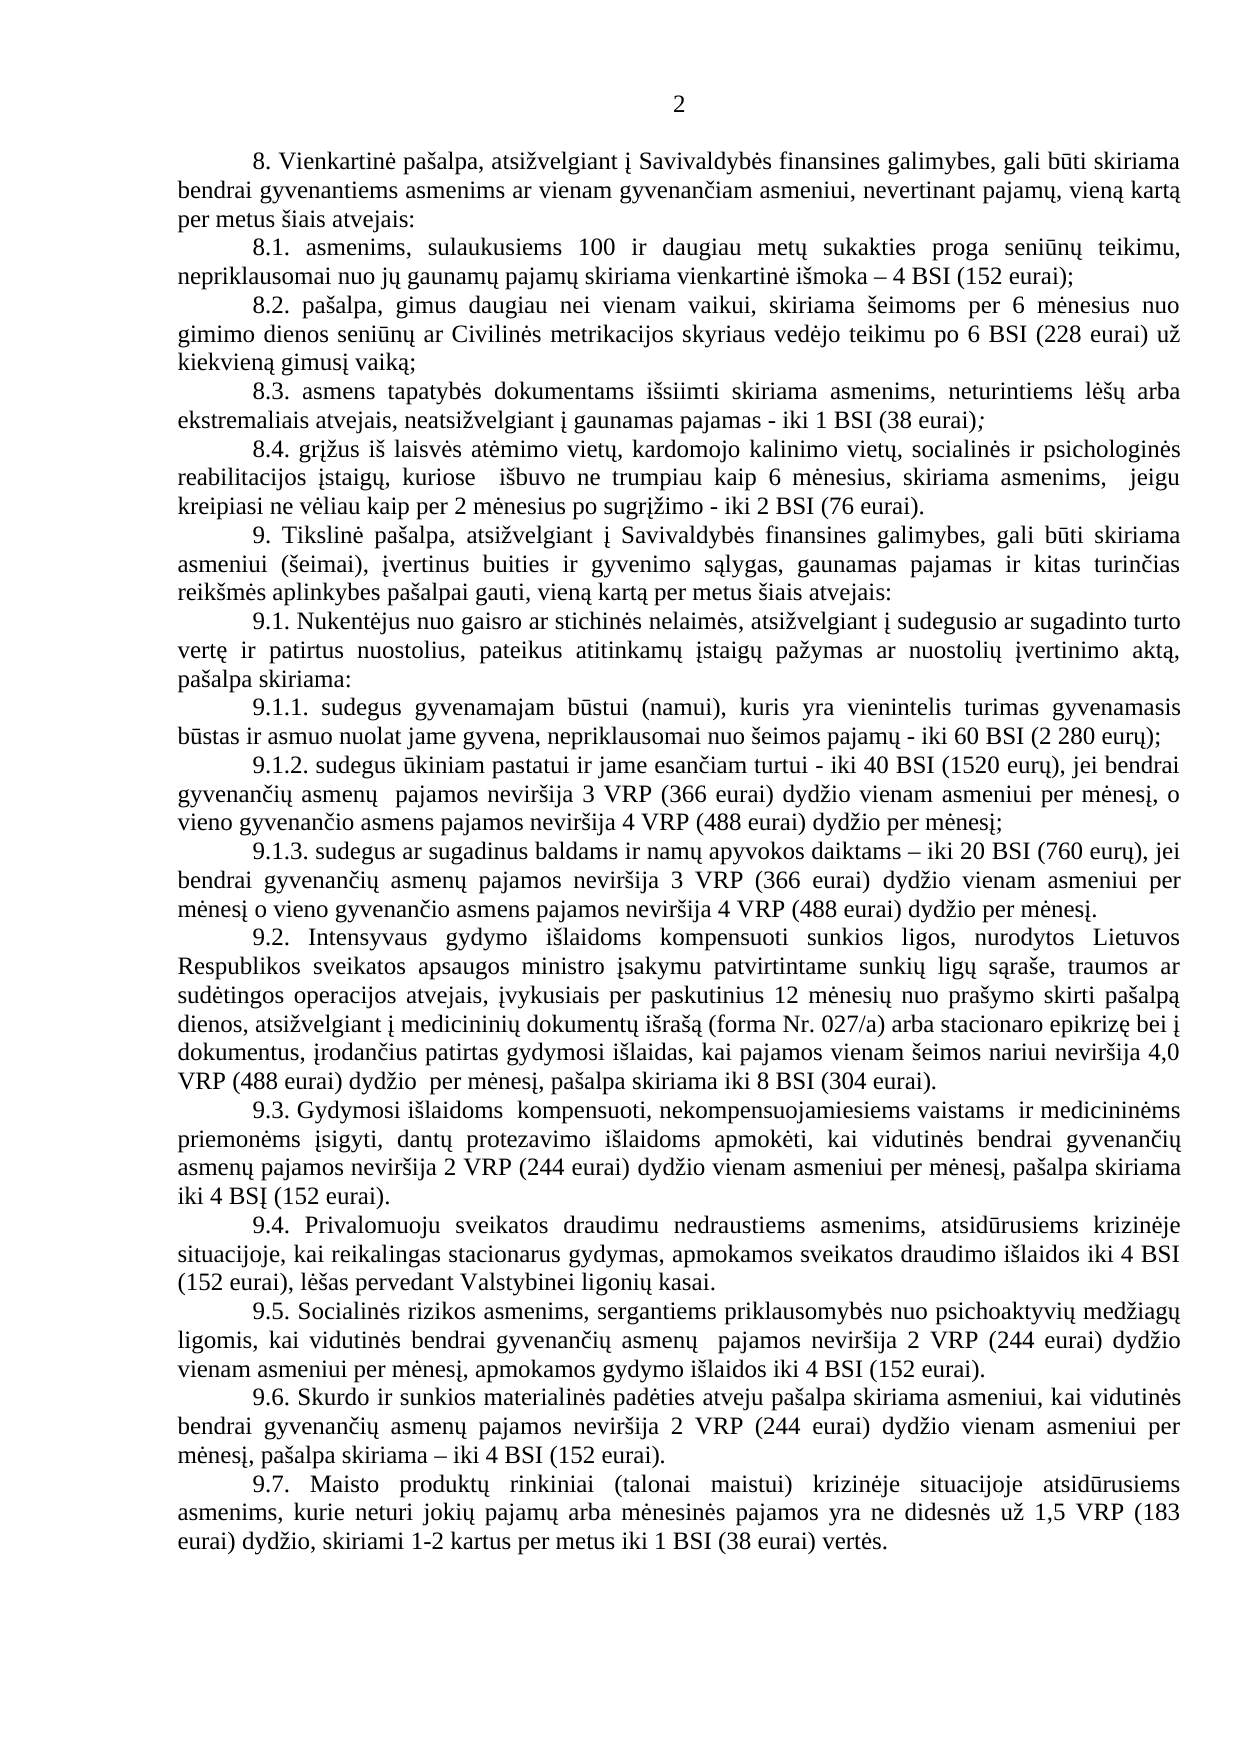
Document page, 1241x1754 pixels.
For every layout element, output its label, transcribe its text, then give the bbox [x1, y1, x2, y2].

text 8.4. grįžus iš laisvės atėmimo vietų, kardomojo kalinimo vietų, socialinės ir psichologinės reabilitacijos įstaigų, kuriose išbuvo ne trumpiau kaip 6 mėnesius, skiriama asmenims, jeigu kreipiasi ne vėliau kaip per 2 mėnesius po sugrįžimo - iki 2 BSI (76 eurai). [177, 434, 1181, 520]
text 9.1.1. sudegus gyvenamajam būstui (namui), kuris yra vienintelis turimas gyvenamasis būstas ir asmuo nuolat jame gyvena, nepriklausomai nuo šeimos pajamų - iki 60 BSI (2 280 eurų); [177, 692, 1181, 750]
text 9.1. Nukentėjus nuo gaisro ar stichinės nelaimės, atsižvelgiant į sudegusio ar sugadinto turto vertę ir patirtus nuostolius, pateikus atitinkamų įstaigų pažymas ar nuostolių įvertinimo aktą, pašalpa skiriama: [177, 606, 1181, 692]
text 9.5. Socialinės rizikos asmenims, sergantiems priklausomybės nuo psichoaktyvių medžiagų ligomis, kai vidutinės bendrai gyvenančių asmenų pajamos neviršija 2 VRP (244 eurai) dydžio vienam asmeniui per mėnesį, apmokamos gydymo išlaidos iki 4 BSI (152 eurai). [177, 1296, 1181, 1382]
text 9.6. Skurdo ir sunkios materialinės padėties atveju pašalpa skiriama asmeniui, kai vidutinės bendrai gyvenančių asmenų pajamos neviršija 2 VRP (244 eurai) dydžio vienam asmeniui per mėnesį, pašalpa skiriama – iki 4 BSI (152 eurai). [177, 1382, 1181, 1469]
text 9.7. Maisto produktų rinkiniai (talonai maistui) krizinėje situacijoje atsidūrusiems asmenims, kurie neturi jokių pajamų arba mėnesinės pajamos yra ne didesnės už 1,5 VRP (183 eurai) dydžio, skiriami 1-2 kartus per metus iki 1 BSI (38 eurai) vertės. [177, 1469, 1181, 1555]
text 8. Vienkartinė pašalpa, atsižvelgiant į Savivaldybės finansines galimybes, gali būti skiriama bendrai gyvenantiems asmenims ar vienam gyvenančiam asmeniui, nevertinant pajamų, vieną kartą per metus šiais atvejais: [177, 146, 1181, 232]
text 8.1. asmenims, sulaukusiems 100 ir daugiau metų sukakties proga seniūnų teikimu, nepriklausomai nuo jų gaunamų pajamų skiriama vienkartinė išmoka – 4 BSI (152 eurai); [177, 232, 1181, 290]
text 8.3. asmens tapatybės dokumentams išsiimti skiriama asmenims, neturintiems lėšų arba ekstremaliais atvejais, neatsižvelgiant į gaunamas pajamas - iki 1 BSI (38 eurai); [177, 376, 1181, 434]
text 9.2. Intensyvaus gydymo išlaidoms kompensuoti sunkios ligos, nurodytos Lietuvos Respublikos sveikatos apsaugos ministro įsakymu patvirtintame sunkių ligų sąraše, traumos ar sudėtingos operacijos atvejais, įvykusiais per paskutinius 12 mėnesių nuo prašymo skirti pašalpą dienos, atsižvelgiant į medicininių dokumentų išrašą (forma Nr. 027/a) arba stacionaro epikrizę bei į dokumentus, įrodančius patirtas gydymosi išlaidas, kai pajamos vienam šeimos nariui neviršija 4,0 VRP (488 eurai) dydžio per mėnesį, pašalpa skiriama iki 8 BSI (304 eurai). [177, 922, 1181, 1095]
text 9.1.3. sudegus ar sugadinus baldams ir namų apyvokos daiktams – iki 20 BSI (760 eurų), jei bendrai gyvenančių asmenų pajamos neviršija 3 VRP (366 eurai) dydžio vienam asmeniui per mėnesį o vieno gyvenančio asmens pajamos neviršija 4 VRP (488 eurai) dydžio per mėnesį. [177, 836, 1181, 922]
text 9.4. Privalomuoju sveikatos draudimu nedraustiems asmenims, atsidūrusiems krizinėje situacijoje, kai reikalingas stacionarus gydymas, apmokamos sveikatos draudimo išlaidos iki 4 BSI (152 eurai), lėšas pervedant Valstybinei ligonių kasai. [177, 1210, 1181, 1296]
text 8.2. pašalpa, gimus daugiau nei vienam vaikui, skiriama šeimoms per 6 mėnesius nuo gimimo dienos seniūnų ar Civilinės metrikacijos skyriaus vedėjo teikimu po 6 BSI (228 eurai) už kiekvieną gimusį vaiką; [177, 290, 1181, 376]
text 9. Tikslinė pašalpa, atsižvelgiant į Savivaldybės finansines galimybes, gali būti skiriama asmeniui (šeimai), įvertinus buities ir gyvenimo sąlygas, gaunamas pajamas ir kitas turinčias reikšmės aplinkybes pašalpai gauti, vieną kartą per metus šiais atvejais: [177, 520, 1181, 606]
text 9.1.2. sudegus ūkiniam pastatui ir jame esančiam turtui - iki 40 BSI (1520 eurų), jei bendrai gyvenančių asmenų pajamos neviršija 3 VRP (366 eurai) dydžio vienam asmeniui per mėnesį, o vieno gyvenančio asmens pajamos neviršija 4 VRP (488 eurai) dydžio per mėnesį; [177, 750, 1181, 836]
text 9.3. Gydymosi išlaidoms kompensuoti, nekompensuojamiesiems vaistams ir medicininėms priemonėms įsigyti, dantų protezavimo išlaidoms apmokėti, kai vidutinės bendrai gyvenančių asmenų pajamos neviršija 2 VRP (244 eurai) dydžio vienam asmeniui per mėnesį, pašalpa skiriama iki 4 BSĮ (152 eurai). [177, 1095, 1181, 1210]
